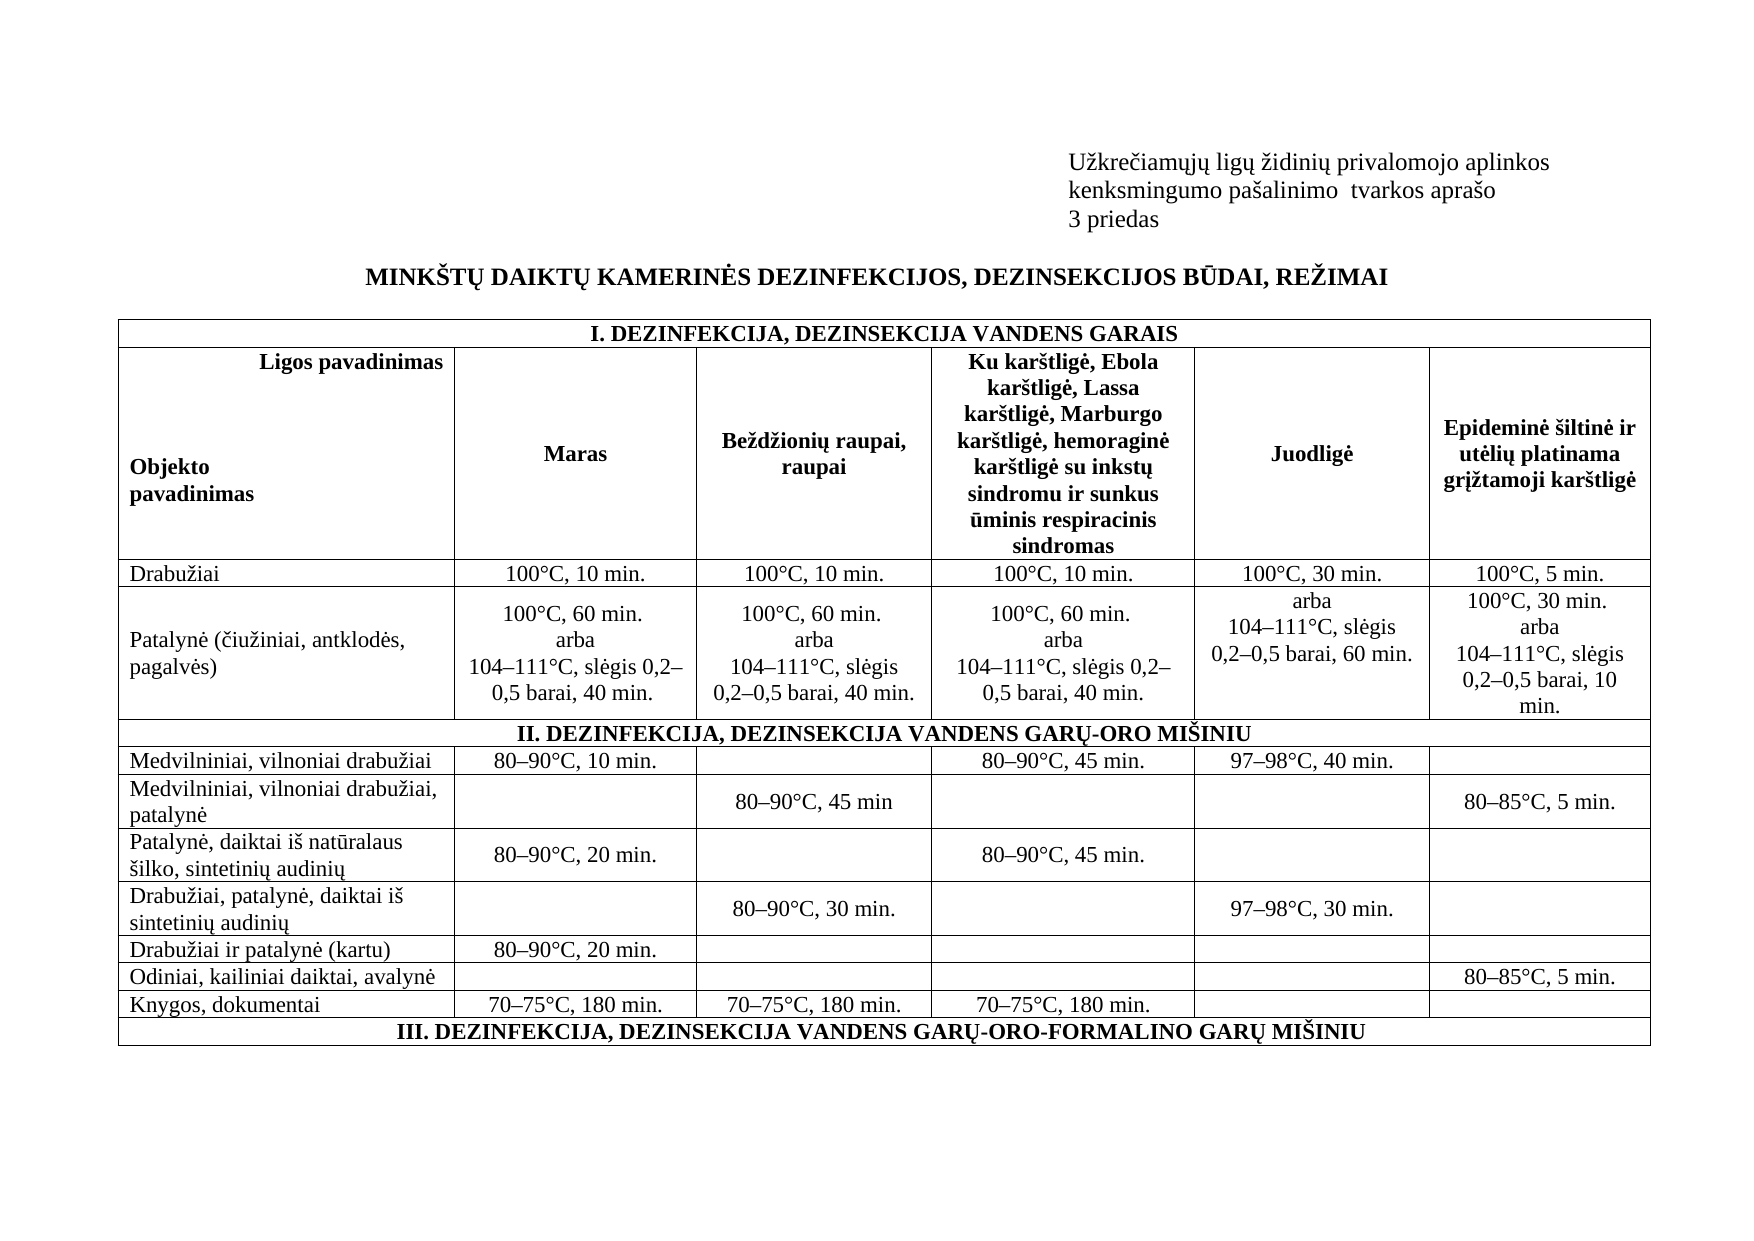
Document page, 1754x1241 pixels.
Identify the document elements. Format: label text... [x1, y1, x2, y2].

table_cell Beždžionių raupai, raupai [697, 348, 931, 559]
table_cell 100°C, 60 min. arba 104–111°C, slėgis 0,2–0,5 barai, 40 min. [697, 587, 931, 719]
table_cell Juodligė [1195, 348, 1429, 559]
table_cell 100°C, 10 min. [455, 560, 696, 586]
table_cell Patalynė, daiktai iš natūralaus šilko, sintetinių audinių [119, 829, 454, 881]
table_cell Drabužiai, patalynė, daiktai iš sintetinių audinių [119, 882, 454, 935]
table_cell [932, 963, 1194, 990]
table_cell 100°C, 5 min. [1430, 560, 1650, 586]
table_cell arba 104–111°C, slėgis 0,2–0,5 barai, 60 min. [1195, 587, 1429, 719]
table_cell 70–75°C, 180 min. [455, 991, 696, 1017]
table_cell Medvilniniai, vilnoniai drabužiai, patalynė [119, 775, 454, 827]
table_cell 100°C, 10 min. [932, 560, 1194, 586]
table_cell Ligos pavadinimas Objekto pavadinimas [119, 348, 454, 559]
table_cell Epideminė šiltinė ir utėlių platinama grįžtamoji karštligė [1430, 348, 1650, 559]
table_cell II. DEZINFEKCIJA, DEZINSEKCIJA VANDENS GARŲ-ORO MIŠINIU [119, 720, 1650, 746]
table_cell [932, 882, 1194, 935]
table_cell 80–90°C, 45 min [697, 775, 931, 827]
table_cell [1195, 775, 1429, 827]
text Užkrečiamųjų ligų židinių privalomojo aplinkos kenksmingumo pašalinimo tvarkos aprašo [1068, 147, 1636, 204]
table_cell Patalynė (čiužiniai, antklodės, pagalvės) [119, 587, 454, 719]
text MINKŠTŲ DAIKTŲ KAMERINĖS DEZINFEKCIJOS, DEZINSEKCIJOS BŪDAI, REŽIMAI [118, 262, 1636, 291]
table_cell [1195, 991, 1429, 1017]
table_cell 100°C, 30 min. [1195, 560, 1429, 586]
table_cell [697, 747, 931, 774]
table_cell 97–98°C, 30 min. [1195, 882, 1429, 935]
table_cell [1430, 747, 1650, 774]
table_cell 100°C, 10 min. [697, 560, 931, 586]
table_cell 97–98°C, 40 min. [1195, 747, 1429, 774]
table_header I. DEZINFEKCIJA, DEZINSEKCIJA VANDENS GARAIS [119, 320, 1650, 347]
table_cell 70–75°C, 180 min. [932, 991, 1194, 1017]
table_cell [1430, 991, 1650, 1017]
table_cell [932, 936, 1194, 962]
table_cell III. DEZINFEKCIJA, DEZINSEKCIJA VANDENS GARŲ-ORO-FORMALINO GARŲ MIŠINIU [119, 1018, 1650, 1044]
table_cell 80–85°C, 5 min. [1430, 963, 1650, 990]
table_cell 100°C, 60 min. arba 104–111°C, slėgis 0,2–0,5 barai, 40 min. [455, 587, 696, 719]
table_cell 80–90°C, 45 min. [932, 747, 1194, 774]
text 3 priedas [1068, 204, 1636, 233]
table_cell [455, 963, 696, 990]
table_cell [1195, 963, 1429, 990]
table_cell [455, 775, 696, 827]
table_cell Drabužiai ir patalynė (kartu) [119, 936, 454, 962]
table_cell 100°C, 60 min. arba 104–111°C, slėgis 0,2–0,5 barai, 40 min. [932, 587, 1194, 719]
table_cell [932, 775, 1194, 827]
table_cell Medvilniniai, vilnoniai drabužiai [119, 747, 454, 774]
table_cell 80–90°C, 20 min. [455, 829, 696, 881]
table_cell [697, 936, 931, 962]
table_cell Ku karštligė, Ebola karštligė, Lassa karštligė, Marburgo karštligė, hemoraginė karštligė su inkstų sindromu ir sunkus ūminis respiracinis sindromas [932, 348, 1194, 559]
table_cell [1195, 829, 1429, 881]
table_cell Maras [455, 348, 696, 559]
table_cell 80–90°C, 30 min. [697, 882, 931, 935]
table_cell 100°C, 30 min. arba 104–111°C, slėgis 0,2–0,5 barai, 10 min. [1430, 587, 1650, 719]
table_cell 80–90°C, 10 min. [455, 747, 696, 774]
table_cell 80–90°C, 20 min. [455, 936, 696, 962]
table_cell Knygos, dokumentai [119, 991, 454, 1017]
table_cell 80–85°C, 5 min. [1430, 775, 1650, 827]
table_cell [697, 963, 931, 990]
table_cell [1430, 829, 1650, 881]
table_cell [1430, 936, 1650, 962]
table_cell [697, 829, 931, 881]
table_cell 80–90°C, 45 min. [932, 829, 1194, 881]
table_cell 70–75°C, 180 min. [697, 991, 931, 1017]
table_cell [1430, 882, 1650, 935]
table_cell Odiniai, kailiniai daiktai, avalynė [119, 963, 454, 990]
table_cell [455, 882, 696, 935]
table_cell [1195, 936, 1429, 962]
table_cell Drabužiai [119, 560, 454, 586]
